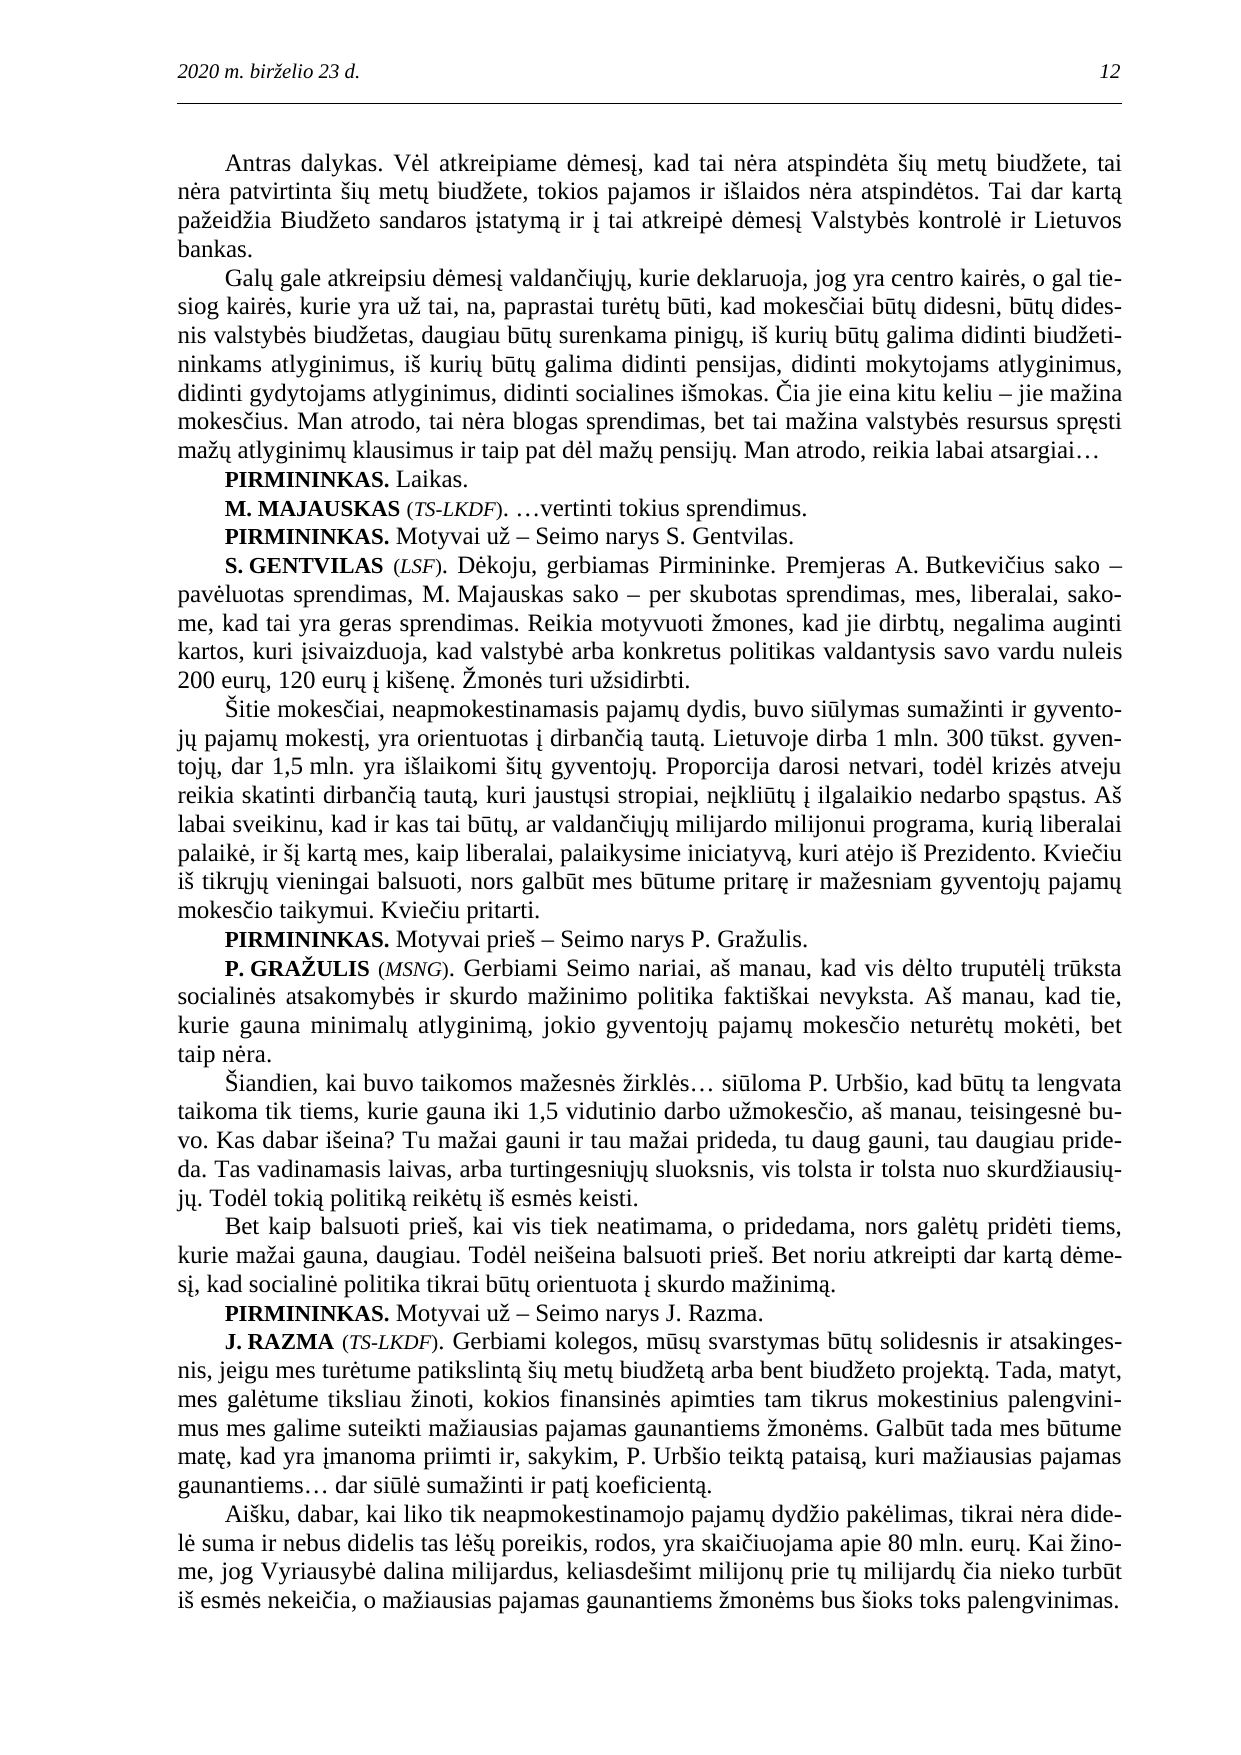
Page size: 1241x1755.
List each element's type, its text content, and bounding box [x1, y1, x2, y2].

text S. GENTVILAS (LSF). Dė­ko­ju, ger­bia­mas Pir­mi­nin­ke. Prem­je­ras A. But­ke­vi­čius sa­ko – pa­vė­luo­tas spren­di­mas, M. Ma­jaus­kas sa­ko – per sku­bo­tas spren­di­mas, mes, li­be­ra­lai, sa­ko­me, kad tai yra ge­ras spren­di­mas. Rei­kia mo­ty­vuo­ti žmo­nes, kad jie dirb­tų, ne­ga­li­ma au­gin­ti kar­tos, ku­ri įsi­vaiz­duo­ja, kad vals­ty­bė ar­ba kon­kre­tus po­li­ti­kas val­dan­ty­sis sa­vo var­du nu­leis 200 eu­rų, 120 eu­rų į ki­še­nę. Žmo­nės tu­ri už­si­dirb­ti. [177, 550, 1122, 694]
text Aiš­ku, da­bar, kai li­ko tik ne­ap­mo­kes­ti­na­mo­jo pa­ja­mų dy­džio pa­kė­li­mas, tik­rai nė­ra di­de­lė su­ma ir ne­bus di­de­lis tas lė­šų po­rei­kis, ro­dos, yra skai­čiuo­ja­ma apie 80 mln. eu­rų. Kai ži­no­me, jog Vy­riau­sy­bė da­li­na mi­li­jar­dus, ke­lias­de­šimt mi­li­jo­nų prie tų mi­li­jar­dų čia nie­ko tur­būt iš es­mės ne­kei­čia, o ma­žiau­sias pa­ja­mas gau­nan­tiems žmo­nėms bus šioks toks pa­leng­vi­ni­mas. [177, 1499, 1122, 1614]
text Ga­lų ga­le at­kreip­siu dė­me­sį val­dan­čių­jų, ku­rie de­kla­ruo­ja, jog yra cen­tro kai­rės, o gal tie­siog kai­rės, ku­rie yra už tai, na, pa­pras­tai tu­rė­tų bū­ti, kad mo­kes­čiai bū­tų di­des­ni, bū­tų di­des­nis vals­ty­bės biu­dže­tas, dau­giau bū­tų su­ren­ka­ma pi­ni­gų, iš ku­rių bū­tų ga­li­ma di­din­ti biu­dže­ti­nin­kams at­ly­gi­ni­mus, iš ku­rių bū­tų ga­li­ma di­din­ti pen­si­jas, di­din­ti mo­ky­to­jams at­ly­gi­ni­mus, di­din­ti gy­dy­to­jams at­ly­gi­ni­mus, di­din­ti so­cia­li­nes iš­mo­kas. Čia jie ei­na ki­tu ke­liu – jie ma­ži­na mo­kes­čius. Man at­ro­do, tai nė­ra blo­gas spren­di­mas, bet tai ma­ži­na vals­ty­bės re­sur­sus spręs­ti ma­žų at­ly­gi­ni­mų klau­si­mus ir taip pat dėl ma­žų pen­si­jų. Man at­ro­do, rei­kia la­bai at­sar­giai… [177, 263, 1122, 464]
text Ant­ras da­ly­kas. Vėl at­krei­pia­me dė­me­sį, kad tai nė­ra at­spin­dė­ta šių me­tų biu­dže­te, tai nėra pa­tvir­tin­ta šių me­tų biu­dže­te, to­kios pa­ja­mos ir iš­lai­dos nė­ra at­spin­dė­tos. Tai dar kar­tą pažei­džia Biu­dže­to san­da­ros įsta­ty­mą ir į tai at­krei­pė dė­me­sį Vals­ty­bės kon­tro­lė ir Lie­tu­vos ban­kas. [177, 148, 1122, 263]
text PIRMININKAS. Mo­ty­vai už – Sei­mo na­rys S. Gent­vi­las. [177, 521, 1122, 550]
text Šian­dien, kai bu­vo tai­ko­mos ma­žes­nės žir­klės… siū­lo­ma P. Urb­šio, kad bū­tų ta leng­va­ta tai­ko­ma tik tiems, ku­rie gau­na iki 1,5 vi­du­ti­nio dar­bo už­mo­kes­čio, aš ma­nau, tei­sin­ges­nė bu­vo. Kas da­bar iš­ei­na? Tu ma­žai gau­ni ir tau ma­žai pri­de­da, tu daug gau­ni, tau dau­giau pri­de­da. Tas va­di­na­ma­sis lai­vas, ar­ba tur­tin­ges­nių­jų sluoks­nis, vis tols­ta ir tols­ta nuo skur­džiau­sių­jų. To­dėl to­kią po­li­ti­ką rei­kė­tų iš es­mės keis­ti. [177, 1068, 1122, 1211]
text PIRMININKAS. Mo­ty­vai prieš – Sei­mo na­rys P. Gra­žu­lis. [177, 924, 1122, 953]
text Bet kaip bal­suo­ti prieš, kai vis tiek ne­at­ima­ma, o pri­de­da­ma, nors ga­lė­tų pri­dė­ti tiems, ku­rie ma­žai gau­na, dau­giau. To­dėl ne­iš­ei­na bal­suo­ti prieš. Bet no­riu at­kreip­ti dar kar­tą dė­me­sį, kad so­cia­li­nė po­li­ti­ka tik­rai bū­tų orien­tuo­ta į skur­do ma­ži­ni­mą. [177, 1211, 1122, 1298]
text P. GRAŽULIS (MSNG). Ger­bia­mi Sei­mo na­riai, aš ma­nau, kad vis dėl­to tru­pu­tė­lį trūks­ta so­cia­li­nės at­sa­ko­my­bės ir skur­do ma­ži­ni­mo po­li­ti­ka fak­tiš­kai ne­vyks­ta. Aš ma­nau, kad tie, kurie gau­na mi­ni­ma­lų at­ly­gi­ni­mą, jo­kio gy­ven­to­jų pa­ja­mų mo­kes­čio ne­tu­rė­tų mo­kė­ti, bet taip nė­ra. [177, 953, 1122, 1068]
text PIRMININKAS. Mo­ty­vai už – Sei­mo na­rys J. Raz­ma. [177, 1298, 1122, 1326]
text M. MAJAUSKAS (TS-LKDF). …ver­tin­ti to­kius spren­di­mus. [177, 493, 1122, 521]
text PIRMININKAS. Lai­kas. [177, 464, 1122, 493]
text Ši­tie mo­kes­čiai, ne­ap­mo­kes­ti­na­ma­sis pa­ja­mų dy­dis, bu­vo siū­ly­mas su­ma­žin­ti ir gy­ven­to­jų pa­ja­mų mo­kes­tį, yra orien­tuo­tas į dir­ban­čią tau­tą. Lie­tu­vo­je dir­ba 1 mln. 300 tūkst. gy­ven­to­jų, dar 1,5 mln. yra iš­lai­ko­mi ši­tų gy­ven­to­jų. Pro­por­ci­ja da­ro­si ne­tva­ri, to­dėl kri­zės at­ve­ju rei­kia ska­tin­ti dir­ban­čią tau­tą, ku­ri jaus­tų­si stro­piai, ne­įkliū­tų į il­ga­lai­kio ne­dar­bo spąs­tus. Aš la­bai svei­ki­nu, kad ir kas tai bū­tų, ar val­dan­čių­jų mi­li­jar­do mi­li­jo­nui pro­gra­ma, ku­rią li­be­ra­lai pa­lai­kė, ir šį kar­tą mes, kaip li­be­ra­lai, pa­lai­ky­si­me ini­cia­ty­vą, ku­ri at­ėjo iš Pre­zi­den­to. Kvie­čiu iš tik­rų­jų vie­nin­gai bal­suo­ti, nors gal­būt mes bū­tu­me pri­ta­rę ir ma­žes­niam gy­ven­to­jų pa­ja­mų mo­kes­čio tai­ky­mui. Kvie­čiu pri­tar­ti. [177, 694, 1122, 924]
text J. RAZMA (TS-LKDF). Ger­bia­mi ko­le­gos, mū­sų svars­ty­mas bū­tų so­li­des­nis ir at­sa­kin­ges­nis, jei­gu mes tu­rė­tu­me pa­tiks­lin­tą šių me­tų biu­dže­tą ar­ba bent biu­dže­to pro­jek­tą. Ta­da, ma­tyt, mes ga­lė­tu­me tiks­liau ži­no­ti, ko­kios fi­nan­si­nės ap­im­ties tam tik­rus mo­kes­ti­nius pa­leng­vi­ni­mus mes ga­li­me su­teik­ti ma­žiau­sias pa­ja­mas gau­nan­tiems žmo­nėms. Gal­būt ta­da mes bū­tu­me ma­tę, kad yra įma­no­ma pri­im­ti ir, sa­ky­kim, P. Urb­šio teik­tą pa­tai­są, ku­ri ma­žiau­sias pa­ja­mas gau­nan­tiems… dar siū­lė su­ma­žin­ti ir pa­tį ko­e­fi­cien­tą. [177, 1326, 1122, 1499]
